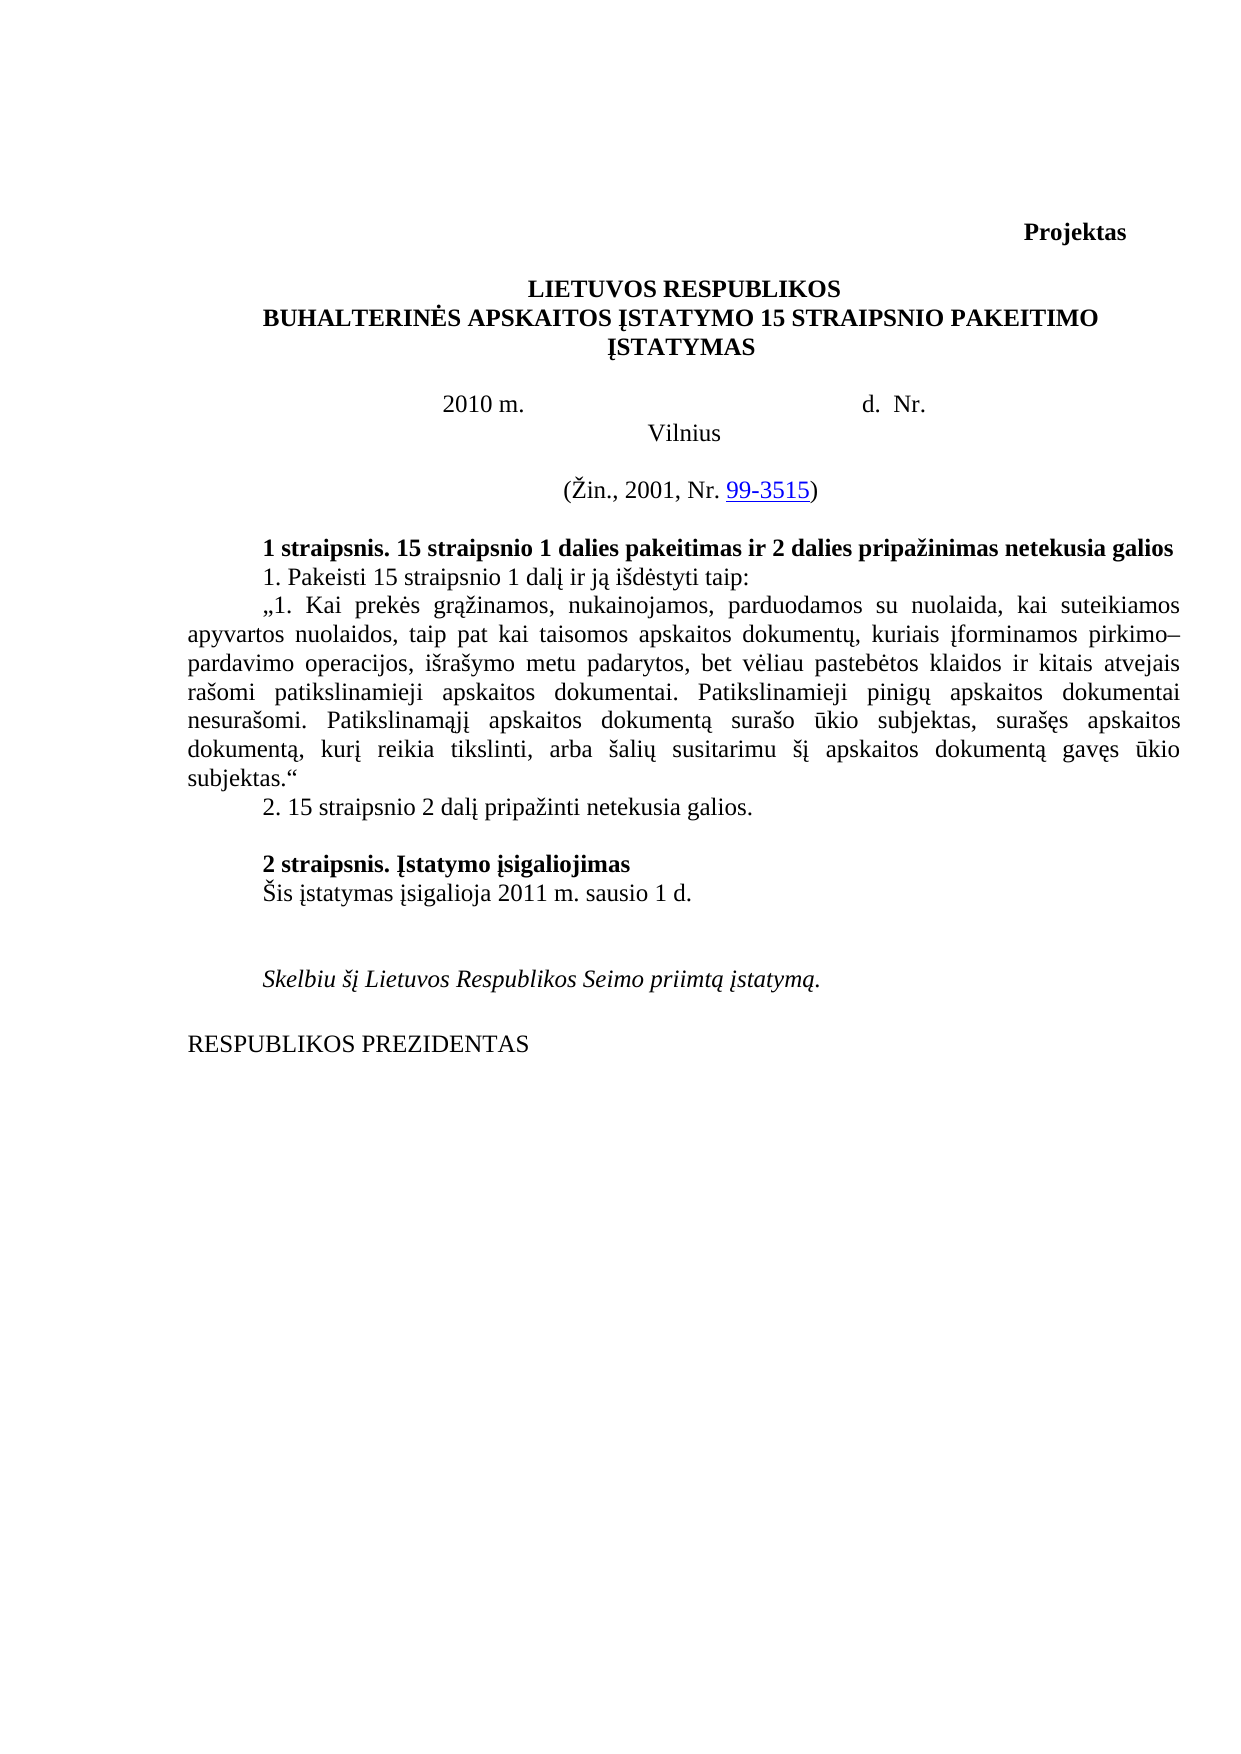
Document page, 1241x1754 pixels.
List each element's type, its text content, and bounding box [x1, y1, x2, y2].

text RESPUBLIKOS PREZIDENTAS [93, 1029, 1181, 1058]
text 1 straipsnis. 15 straipsnio 1 dalies pakeitimas ir 2 dalies pripažinimas netekusia galios [187, 533, 1181, 562]
text BUHALTERINĖS APSKAITOS ĮSTATYMO 15 STRAIPSNIO PAKEITIMO [187, 303, 1181, 332]
text Projektas [862, 217, 1181, 246]
text Skelbiu šį Lietuvos Respublikos Seimo priimtą įstatymą. [168, 964, 1181, 993]
text LIETUVOS RESPUBLIKOS [93, 274, 1181, 303]
text „1. Kai prekės grąžinamos, nukainojamos, parduodamos su nuolaida, kai suteikiamos apyvartos nuolaidos, taip pat kai taisomos apskaitos dokumentų, kuriais įforminamos pirkimo–pardavimo operacijos, išrašymo metu padarytos, bet vėliau pastebėtos klaidos ir kitais atvejais rašomi patikslinamieji apskaitos dokumentai. Patikslinamieji pinigų apskaitos dokumentai nesurašomi. Patikslinamąjį apskaitos dokumentą surašo ūkio subjektas, surašęs apskaitos dokumentą, kurį reikia tikslinti, arba šalių susitarimu šį apskaitos dokumentą gavęs ūkio subjektas.“ [187, 591, 1181, 792]
text (Žin., 2001, Nr. 99-3515) [200, 476, 1181, 504]
text ĮSTATYMAS [187, 332, 1181, 361]
text 1. Pakeisti 15 straipsnio 1 dalį ir ją išdėstyti taip: [187, 562, 1181, 591]
text 2010 m. d. Nr. [93, 389, 1181, 418]
text Vilnius [93, 418, 1181, 447]
text Šis įstatymas įsigalioja 2011 m. sausio 1 d. [187, 878, 1191, 907]
text 2. 15 straipsnio 2 dalį pripažinti netekusia galios. [187, 792, 1181, 821]
text 2 straipsnis. Įstatymo įsigaliojimas [187, 849, 1181, 878]
